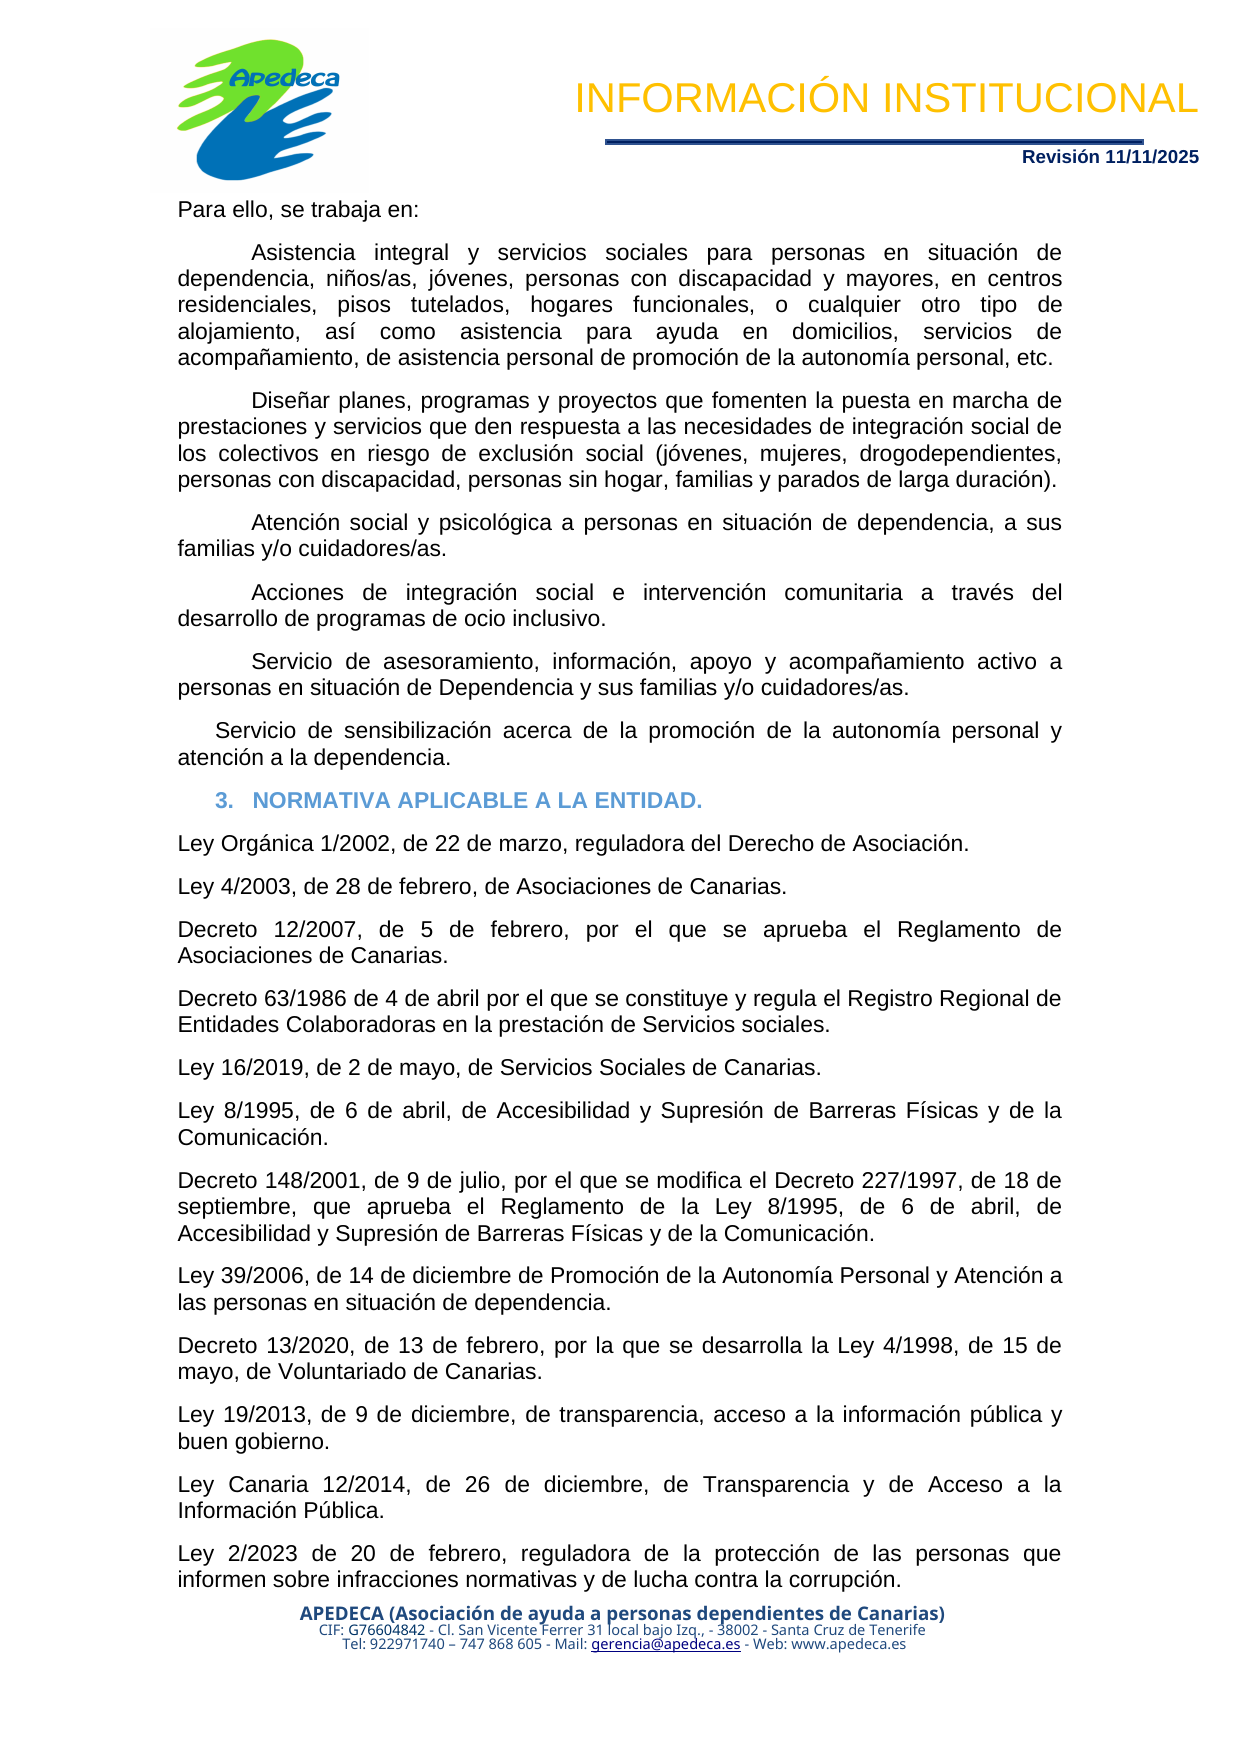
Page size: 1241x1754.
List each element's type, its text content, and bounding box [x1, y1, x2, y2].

text Ley Canaria 12/2014, de 26 de diciembre, de Transparencia y de Acceso a la Información Pública. [177, 1471, 1063, 1523]
text Decreto 63/1986 de 4 de abril por el que se constituye y regula el Registro Regional de Entidades Colaboradoras en la prestación de Servicios sociales. [177, 985, 1063, 1038]
text Diseñar planes, programas y proyectos que fomenten la puesta en marcha de prestaciones y servicios que den respuesta a las necesidades de integración social de los colectivos en riesgo de exclusión social (jóvenes, mujeres, drogodependientes, personas con discapacidad, personas sin hogar, familias y parados de larga duración). [177, 387, 1063, 492]
text Acciones de integración social e intervención comunitaria a través del desarrollo de programas de ocio inclusivo. [177, 578, 1063, 631]
text Ley Orgánica 1/2002, de 22 de marzo, reguladora del Derecho de Asociación. [177, 829, 1063, 856]
text Ley 19/2013, de 9 de diciembre, de transparencia, acceso a la información pública y buen gobierno. [177, 1401, 1063, 1454]
text Asistencia integral y servicios sociales para personas en situación de dependencia, niños/as, jóvenes, personas con discapacidad y mayores, en centros residenciales, pisos tutelados, hogares funcionales, o cualquier otro tipo de alojamiento, así como asistencia para ayuda en domicilios, servicios de acompañamiento, de asistencia personal de promoción de la autonomía personal, etc. [177, 238, 1063, 370]
text Ley 16/2019, de 2 de mayo, de Servicios Sociales de Canarias. [177, 1054, 1063, 1081]
text Para ello, se trabaja en: [177, 196, 1063, 222]
text Ley 4/2003, de 28 de febrero, de Asociaciones de Canarias. [177, 873, 1063, 899]
text Atención social y psicológica a personas en situación de dependencia, a sus familias y/o cuidadores/as. [177, 509, 1063, 562]
text Ley 39/2006, de 14 de diciembre de Promoción de la Autonomía Personal y Atención a las personas en situación de dependencia. [177, 1262, 1063, 1315]
text Decreto 12/2007, de 5 de febrero, por el que se aprueba el Reglamento de Asociaciones de Canarias. [177, 916, 1063, 968]
text Ley 2/2023 de 20 de febrero, reguladora de la protección de las personas que informen sobre infracciones normativas y de lucha contra la corrupción. [177, 1540, 1063, 1593]
text Servicio de asesoramiento, información, apoyo y acompañamiento activo a personas en situación de Dependencia y sus familias y/o cuidadores/as. [177, 648, 1063, 701]
text Decreto 148/2001, de 9 de julio, por el que se modifica el Decreto 227/1997, de 18 de septiembre, que aprueba el Reglamento de la Ley 8/1995, de 6 de abril, de Accesibilidad y Supresión de Barreras Físicas y de la Comunicación. [177, 1167, 1063, 1246]
text Decreto 13/2020, de 13 de febrero, por la que se desarrolla la Ley 4/1998, de 15 de mayo, de Voluntariado de Canarias. [177, 1332, 1063, 1384]
list NORMATIVA APLICABLE A LA ENTIDAD. [215, 787, 1063, 813]
text Servicio de sensibilización acerca de la promoción de la autonomía personal y atención a la dependencia. [177, 717, 1063, 770]
text Ley 8/1995, de 6 de abril, de Accesibilidad y Supresión de Barreras Físicas y de la Comunicación. [177, 1097, 1063, 1150]
